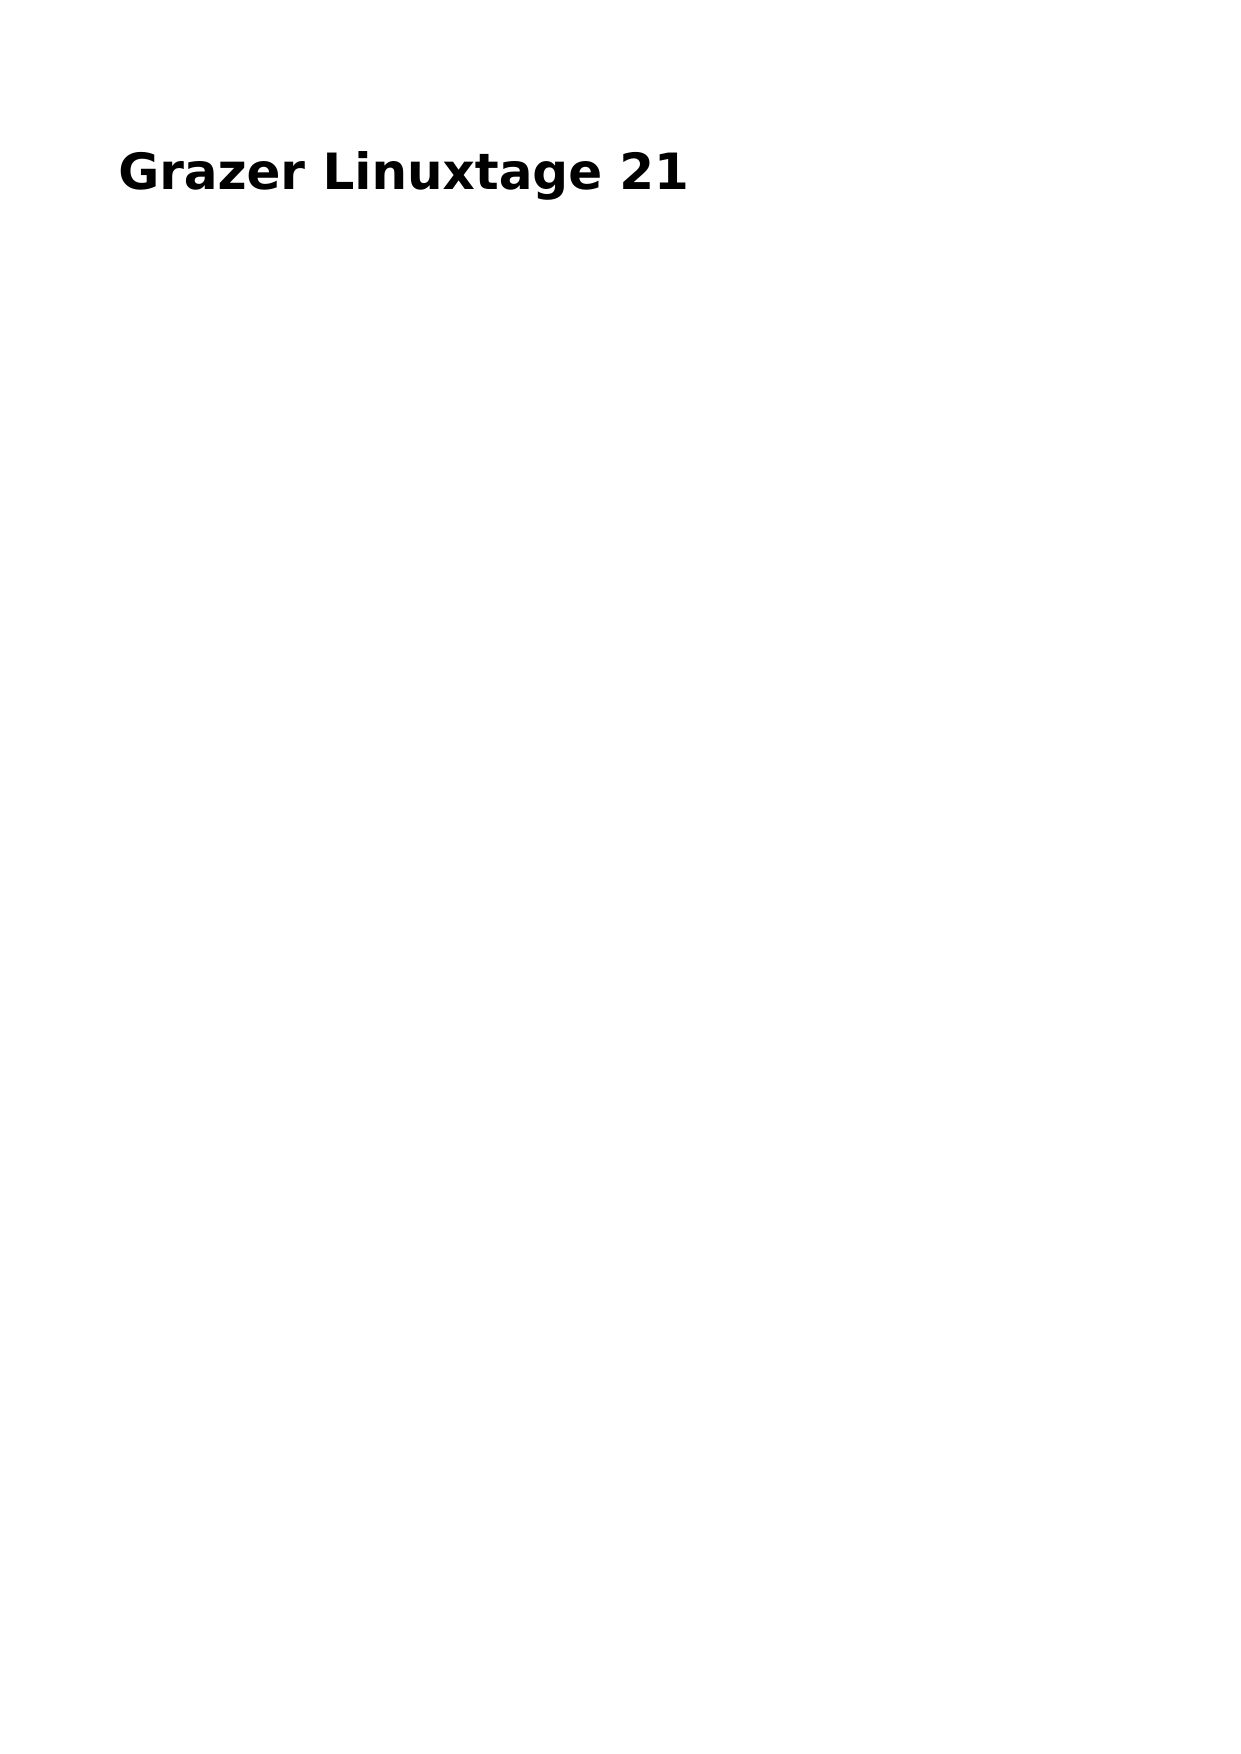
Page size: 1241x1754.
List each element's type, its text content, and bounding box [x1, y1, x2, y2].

subtitle Grazer Linuxtage 21 [118, 143, 1122, 201]
